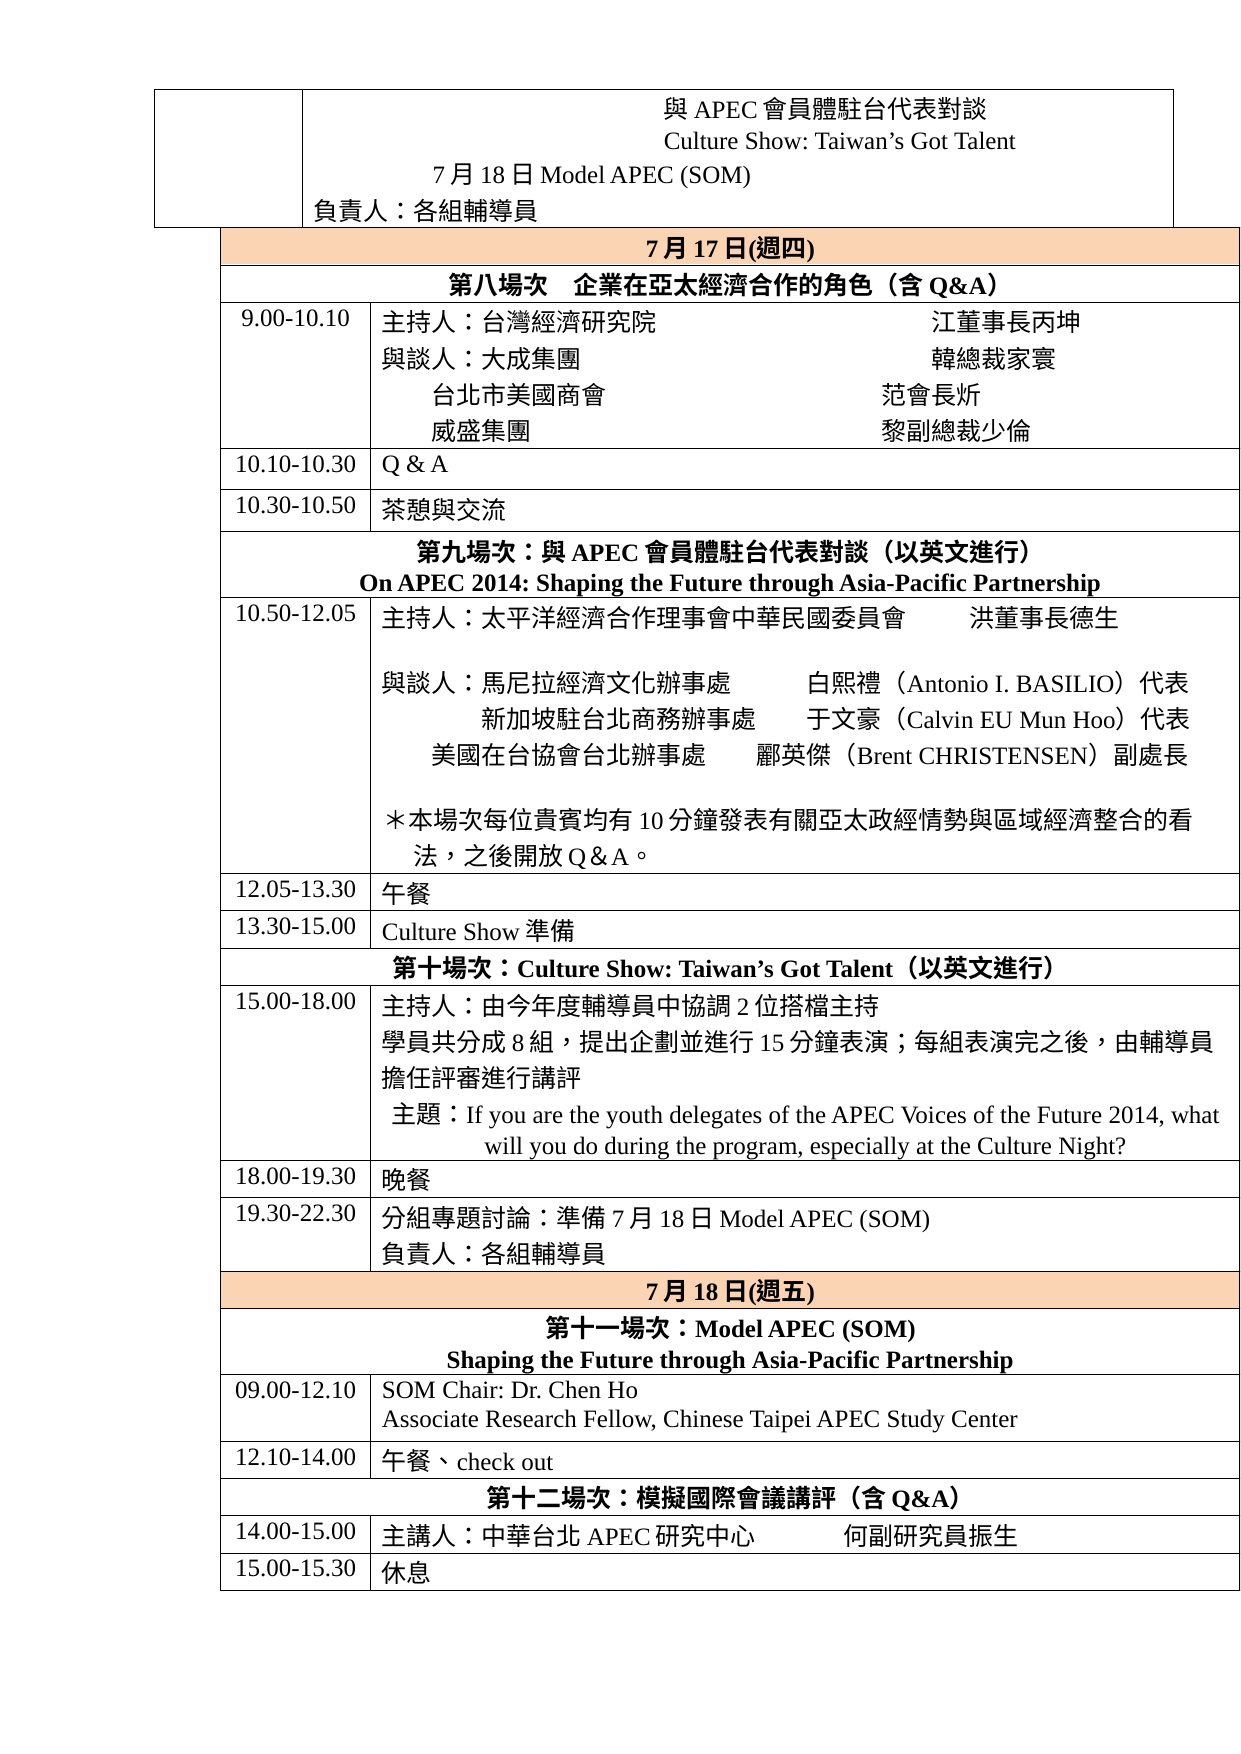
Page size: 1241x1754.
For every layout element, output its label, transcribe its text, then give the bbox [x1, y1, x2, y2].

table_cell [154, 302, 220, 448]
table_cell 15.00-18.00 [221, 986, 370, 1160]
table_cell 18.00-19.30 [221, 1161, 370, 1197]
table_cell 12.10-14.00 [221, 1442, 370, 1478]
table_cell 主持人：太平洋經濟合作理事會中華民國委員會 洪董事長德生 與談人：馬尼拉經濟文化辦事處 白熙禮（Antonio I. BASILIO）代表 新加坡駐台北商務辦事處 于文豪（Calvin EU Mun Hoo）代表 美國在台協會台北辦事處 酈英傑（Brent CHRISTENSEN）副處長 ＊本場次每位貴賓均有10分鐘發表有關亞太政經情勢與區域經濟整合的看法，之後開放Q＆A。 [371, 598, 1239, 873]
table_cell [154, 1308, 220, 1374]
table_cell 與APEC會員體駐台代表對談 Culture Show: Taiwan’s Got Talent 7月18日Model APEC (SOM) 負責人：各組輔導員 [303, 90, 1173, 227]
table_cell 15.00-15.30 [221, 1554, 370, 1590]
table_cell [154, 597, 220, 873]
table_cell 7月17日(週四) [221, 228, 1239, 264]
table_cell [154, 1478, 220, 1515]
table_cell 第十場次：Culture Show: Taiwan’s Got Talent（以英文進行） [221, 949, 1239, 985]
table_cell 09.00-12.10 [221, 1375, 370, 1441]
table_cell [154, 985, 220, 1160]
table_cell Q & A [371, 449, 1239, 489]
table_cell [154, 489, 220, 531]
table_cell 主持人：由今年度輔導員中協調2位搭檔主持 學員共分成8組，提出企劃並進行15分鐘表演；每組表演完之後，由輔導員擔任評審進行講評 主題：If you are the youth delegates of the APEC Voices of the Future 2014, what will you do during the program, especially at the Culture Night? [371, 986, 1239, 1160]
table_cell [154, 948, 220, 985]
table_cell 10.10-10.30 [221, 449, 370, 489]
table_cell [154, 448, 220, 489]
table_cell 分組專題討論：準備7月18日Model APEC (SOM) 負責人：各組輔導員 [371, 1198, 1239, 1271]
table_cell [154, 1197, 220, 1271]
table_cell 午餐 [371, 874, 1239, 910]
table_cell [154, 1160, 220, 1197]
table_cell 14.00-15.00 [221, 1516, 370, 1552]
table_cell [154, 1515, 220, 1552]
table_cell [154, 1374, 220, 1441]
table_cell 休息 [371, 1554, 1239, 1590]
table_cell 第十一場次：Model APEC (SOM) Shaping the Future through Asia-Pacific Partnership [221, 1309, 1239, 1374]
table_cell Culture Show準備 [371, 911, 1239, 948]
table_cell [154, 1441, 220, 1478]
table_cell 主持人：台灣經濟研究院 江董事長丙坤 與談人：大成集團 韓總裁家寰 台北市美國商會 范會長炘 威盛集團 黎副總裁少倫 [371, 303, 1239, 448]
table_cell 晚餐 [371, 1161, 1239, 1197]
table_cell 12.05-13.30 [221, 874, 370, 910]
table_cell 9.00-10.10 [221, 303, 370, 448]
table_cell [154, 910, 220, 948]
table_cell 13.30-15.00 [221, 911, 370, 948]
table_cell 第九場次：與APEC會員體駐台代表對談（以英文進行） On APEC 2014: Shaping the Future through Asia-Pacific Partnership [221, 532, 1239, 597]
table_cell 10.50-12.05 [221, 598, 370, 873]
table_cell [155, 90, 302, 227]
table_cell SOM Chair: Dr. Chen Ho Associate Research Fellow, Chinese Taipei APEC Study Center [371, 1375, 1239, 1441]
table_cell [154, 1271, 220, 1308]
table_cell 19.30-22.30 [221, 1198, 370, 1271]
table_cell [154, 1553, 220, 1590]
table_cell 第十二場次：模擬國際會議講評（含Q&A） [221, 1479, 1239, 1515]
table_cell 午餐、check out [371, 1442, 1239, 1478]
table_cell 7月18日(週五) [221, 1272, 1239, 1308]
table_cell [154, 873, 220, 910]
table_cell [154, 265, 220, 302]
table_cell 主講人：中華台北APEC研究中心 何副研究員振生 [371, 1516, 1239, 1552]
table_cell [1174, 89, 1240, 227]
table_cell 第八場次 企業在亞太經濟合作的角色（含Q&A） [221, 266, 1239, 302]
table_cell [154, 531, 220, 597]
table_cell 茶憩與交流 [371, 490, 1239, 531]
table_cell 10.30-10.50 [221, 490, 370, 531]
table_cell [154, 228, 220, 264]
